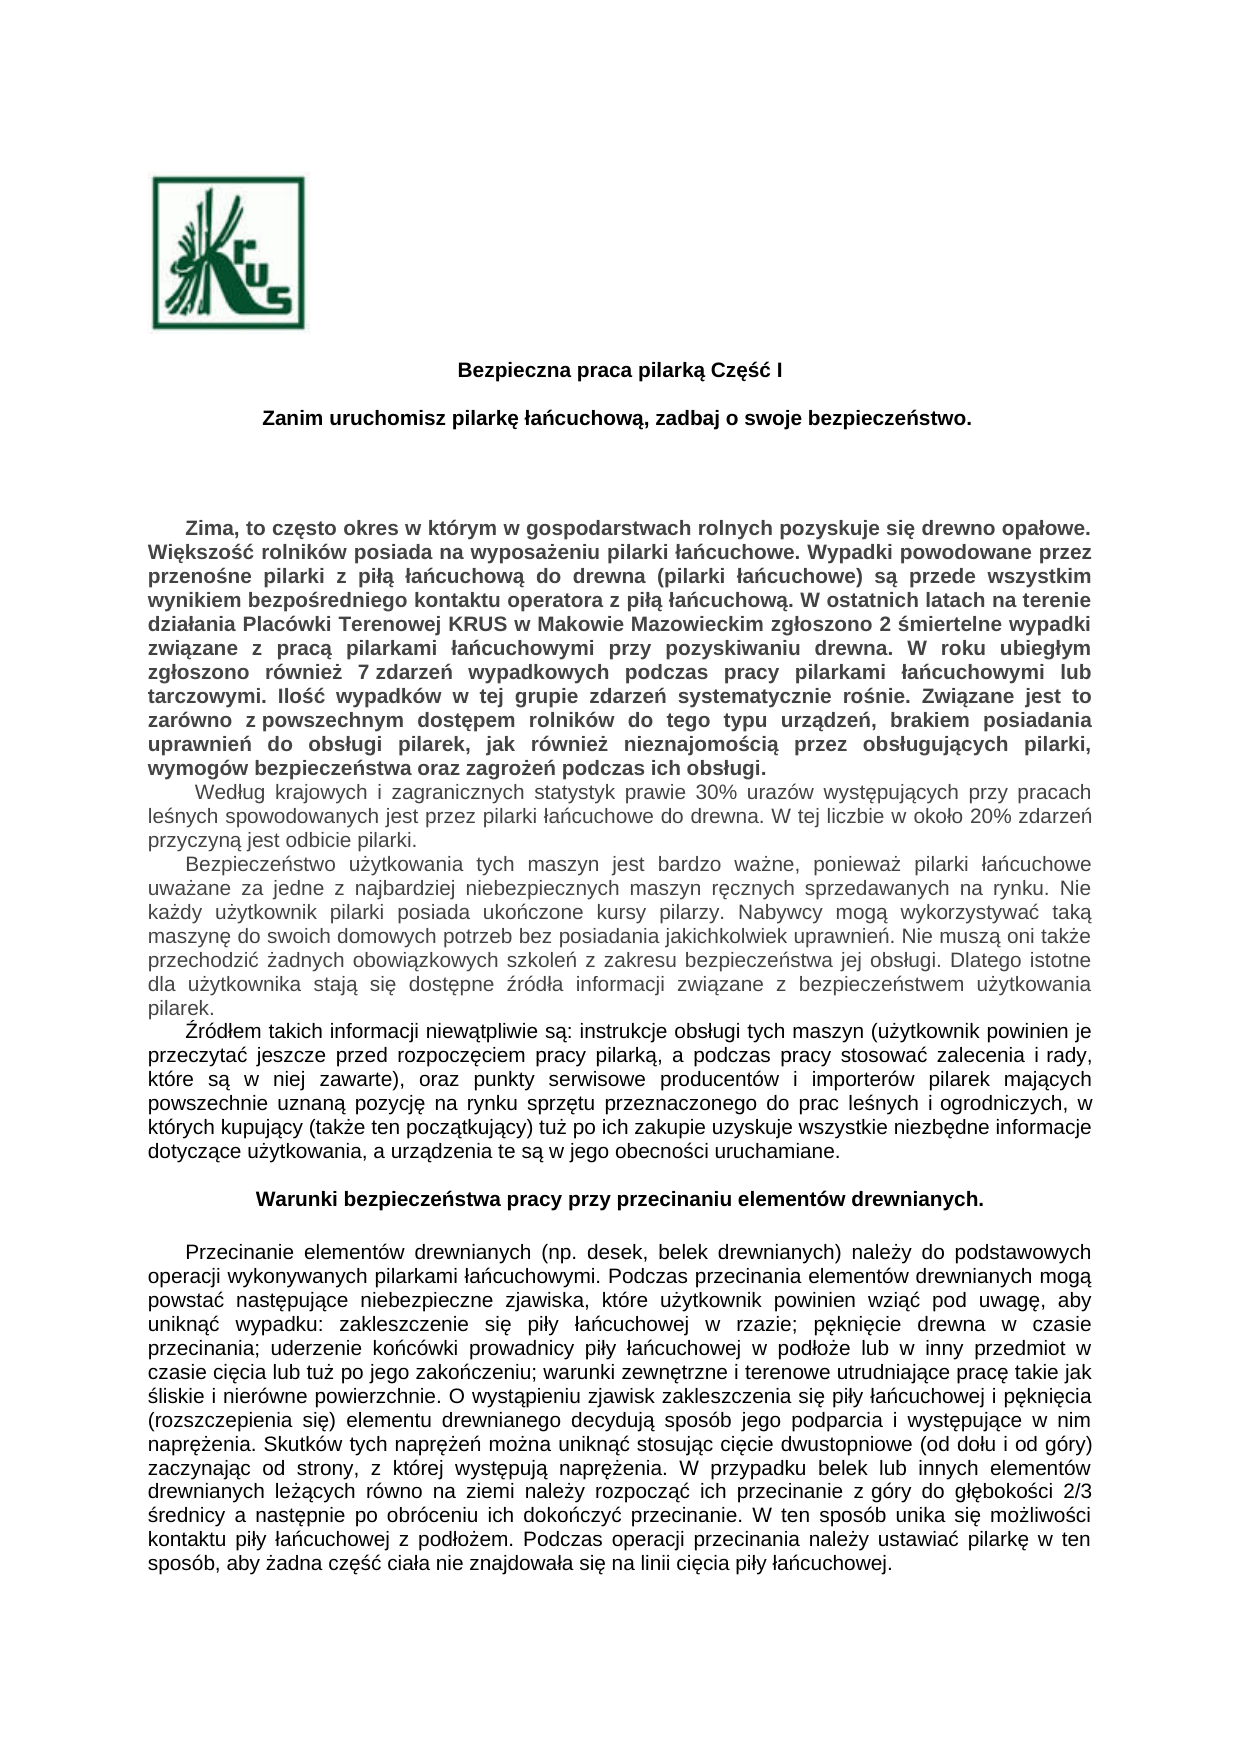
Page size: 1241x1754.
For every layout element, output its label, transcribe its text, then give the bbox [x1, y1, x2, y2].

text Zima, to często okres w którym w gospodarstwach rolnych pozyskuje się drewno opałowe. Większość rolników posiada na wyposażeniu pilarki łańcuchowe. Wypadki powodowane przez przenośne pilarki z piłą łańcuchową do drewna (pilarki łańcuchowe) są przede wszystkim wynikiem bezpośredniego kontaktu operatora z piłą łańcuchową. W ostatnich latach na terenie działania Placówki Terenowej KRUS w Makowie Mazowieckim zgłoszono 2 śmiertelne wypadki związane z pracą pilarkami łańcuchowymi przy pozyskiwaniu drewna. W roku ubiegłym zgłoszono również 7 zdarzeń wypadkowych podczas pracy pilarkami łańcuchowymi lub tarczowymi. Ilość wypadków w tej grupie zdarzeń systematycznie rośnie. Związane jest to zarówno z powszechnym dostępem rolników do tego typu urządzeń, brakiem posiadania uprawnień do obsługi pilarek, jak również nieznajomością przez obsługujących pilarki, wymogów bezpieczeństwa oraz zagrożeń podczas ich obsługi. [148, 516, 1093, 780]
text Źródłem takich informacji niewątpliwie są: instrukcje obsługi tych maszyn (użytkownik powinien je przeczytać jeszcze przed rozpoczęciem pracy pilarką, a podczas pracy stosować zalecenia i rady, które są w niej zawarte), oraz punkty serwisowe producentów i importerów pilarek mających powszechnie uznaną pozycję na rynku sprzętu przeznaczonego do prac leśnych i ogrodniczych, w których kupujący (także ten początkujący) tuż po ich zakupie uzyskuje wszystkie niezbędne informacje dotyczące użytkowania, a urządzenia te są w jego obecności uruchamiane. [148, 1019, 1093, 1163]
text Bezpieczeństwo użytkowania tych maszyn jest bardzo ważne, ponieważ pilarki łańcuchowe uważane za jedne z najbardziej niebezpiecznych maszyn ręcznych sprzedawanych na rynku. Nie każdy użytkownik pilarki posiada ukończone kursy pilarzy. Nabywcy mogą wykorzystywać taką maszynę do swoich domowych potrzeb bez posiadania jakichkolwiek uprawnień. Nie muszą oni także przechodzić żadnych obowiązkowych szkoleń z zakresu bezpieczeństwa jej obsługi. Dlatego istotne dla użytkownika stają się dostępne źródła informacji związane z bezpieczeństwem użytkowania pilarek. [148, 852, 1093, 1019]
text Zanim uruchomisz pilarkę łańcuchową, zadbaj o swoje bezpieczeństwo. [148, 406, 1093, 430]
text Warunki bezpieczeństwa pracy przy przecinaniu elementów drewnianych. [148, 1187, 1093, 1211]
picture [147, 171, 311, 334]
text Według krajowych i zagranicznych statystyk prawie 30% urazów występujących przy pracach leśnych spowodowanych jest przez pilarki łańcuchowe do drewna. W tej liczbie w około 20% zdarzeń przyczyną jest odbicie pilarki. [148, 780, 1093, 852]
text Przecinanie elementów drewnianych (np. desek, belek drewnianych) należy do podstawowych operacji wykonywanych pilarkami łańcuchowymi. Podczas przecinania elementów drewnianych mogą powstać następujące niebezpieczne zjawiska, które użytkownik powinien wziąć pod uwagę, aby uniknąć wypadku: zakleszczenie się piły łańcuchowej w rzazie; pęknięcie drewna w czasie przecinania; uderzenie końcówki prowadnicy piły łańcuchowej w podłoże lub w inny przedmiot w czasie cięcia lub tuż po jego zakończeniu; warunki zewnętrzne i terenowe utrudniające pracę takie jak śliskie i nierówne powierzchnie. O wystąpieniu zjawisk zakleszczenia się piły łańcuchowej i pęknięcia (rozszczepienia się) elementu drewnianego decydują sposób jego podparcia i występujące w nim naprężenia. Skutków tych naprężeń można uniknąć stosując cięcie dwustopniowe (od dołu i od góry) zaczynając od strony, z której występują naprężenia. W przypadku belek lub innych elementów drewnianych leżących równo na ziemi należy rozpocząć ich przecinanie z góry do głębokości 2/3 średnicy a następnie po obróceniu ich dokończyć przecinanie. W ten sposób unika się możliwości kontaktu piły łańcuchowej z podłożem. Podczas operacji przecinania należy ustawiać pilarkę w ten sposób, aby żadna część ciała nie znajdowała się na linii cięcia piły łańcuchowej. [148, 1240, 1093, 1575]
text Bezpieczna praca pilarką Część I [148, 358, 1093, 382]
